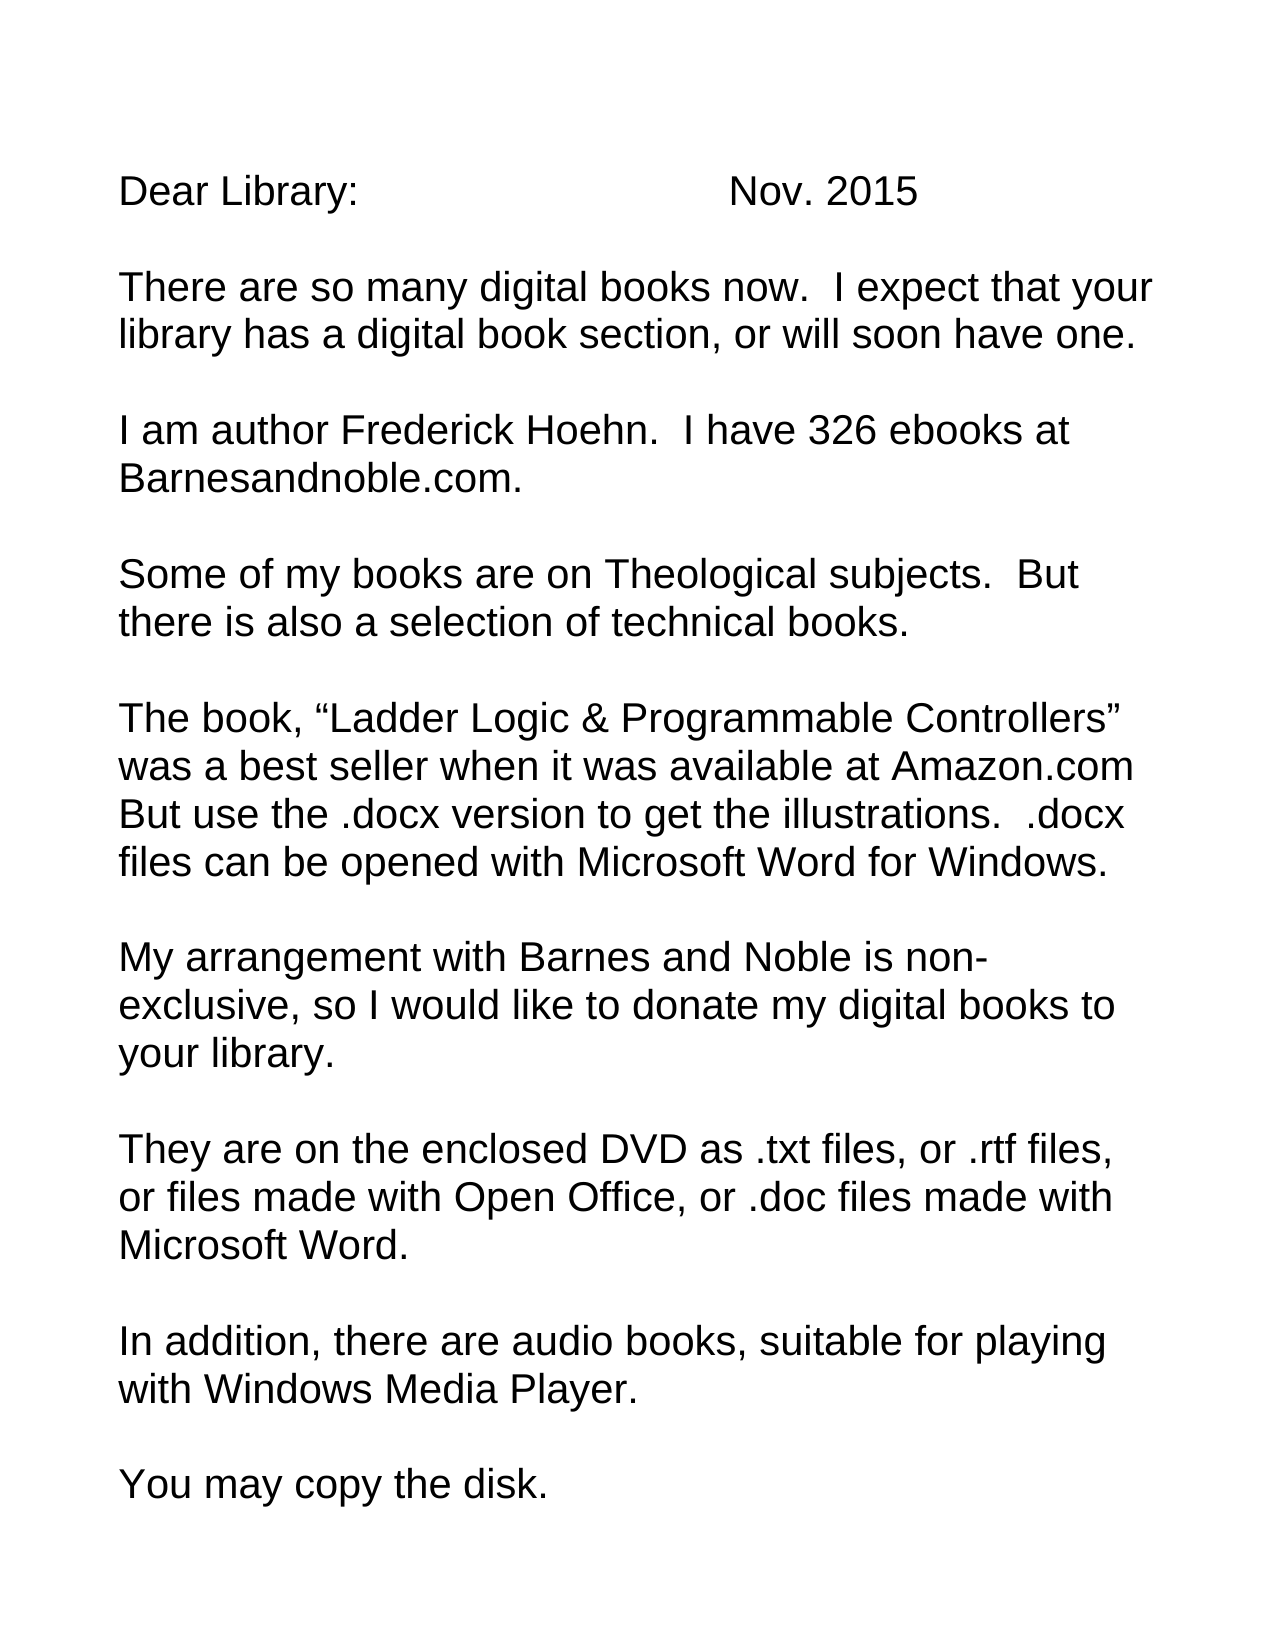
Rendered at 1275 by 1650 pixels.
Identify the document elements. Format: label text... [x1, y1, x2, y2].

text The book, “Ladder Logic & Programmable Controllers” was a best seller when it was available at Amazon.com But use the .docx version to get the illustrations. .docx files can be opened with Microsoft Word for Windows. [118, 693, 1157, 885]
text Dear Library: Nov. 2015 [118, 166, 1157, 214]
text In addition, there are audio books, suitable for playing with Windows Media Player. [118, 1316, 1157, 1412]
text There are so many digital books now. I expect that your library has a digital book section, or will soon have one. [118, 262, 1157, 358]
text They are on the enclosed DVD as .txt files, or .rtf files, or files made with Open Office, or .doc files made with Microsoft Word. [118, 1124, 1157, 1268]
text My arrangement with Barnes and Noble is non-exclusive, so I would like to donate my digital books to your library. [118, 933, 1157, 1076]
text I am author Frederick Hoehn. I have 326 ebooks at Barnesandnoble.com. [118, 406, 1157, 501]
text You may copy the disk. [118, 1460, 1157, 1508]
text Some of my books are on Theological subjects. But there is also a selection of technical books. [118, 549, 1157, 645]
